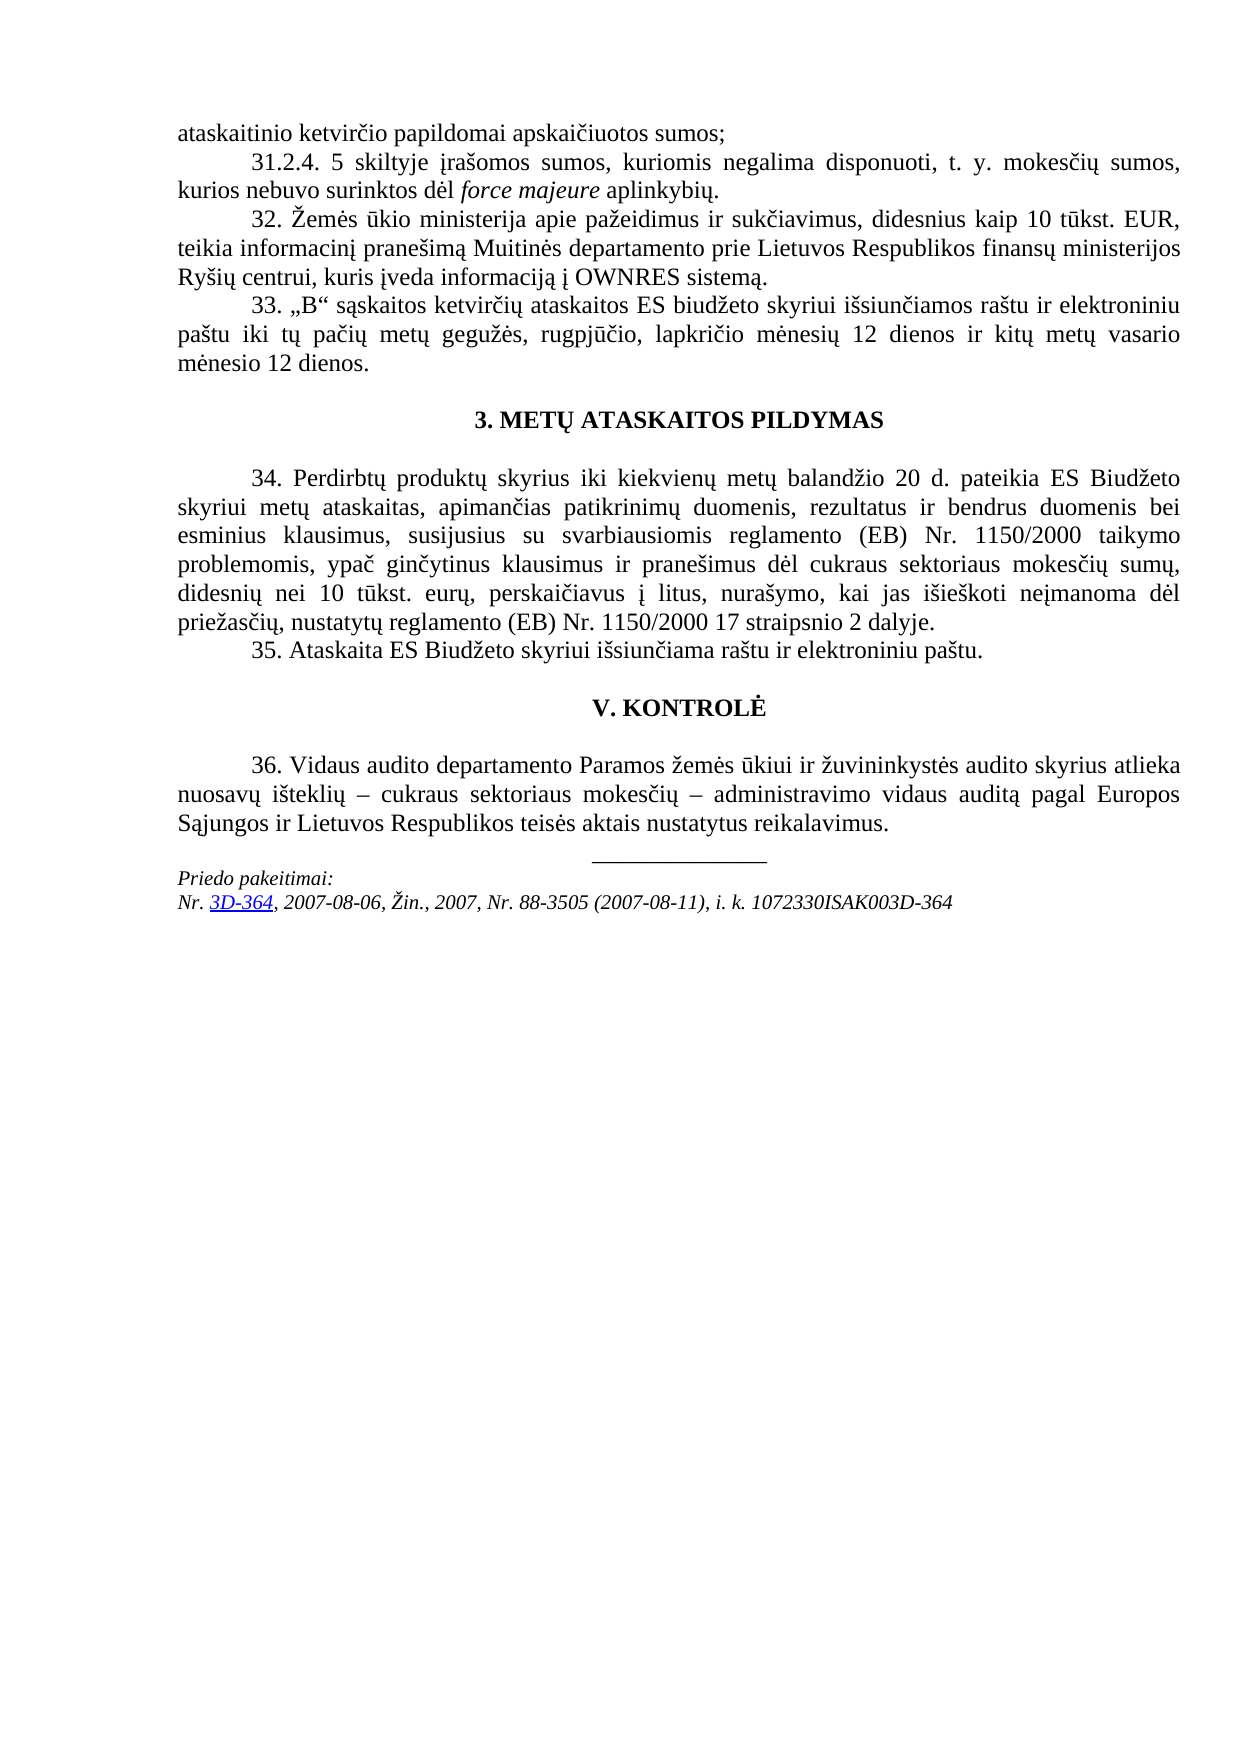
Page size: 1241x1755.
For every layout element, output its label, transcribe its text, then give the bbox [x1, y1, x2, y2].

text Priedo pakeitimai: [177, 866, 1181, 890]
text 35. Ataskaita ES Biudžeto skyriui išsiunčiama raštu ir elektroniniu paštu. [177, 636, 1181, 664]
text 34. Perdirbtų produktų skyrius iki kiekvienų metų balandžio 20 d. pateikia ES Biudžeto skyriui metų ataskaitas, apimančias patikrinimų duomenis, rezultatus ir bendrus duomenis bei esminius klausimus, susijusius su svarbiausiomis reglamento (EB) Nr. 1150/2000 taikymo problemomis, ypač ginčytinus klausimus ir pranešimus dėl cukraus sektoriaus mokesčių sumų, didesnių nei 10 tūkst. eurų, perskaičiavus į litus, nurašymo, kai jas išieškoti neįmanoma dėl priežasčių, nustatytų reglamento (EB) Nr. 1150/2000 17 straipsnio 2 dalyje. [177, 463, 1181, 636]
text V. KONTROLĖ [177, 693, 1181, 722]
text 31.2.4. 5 skiltyje įrašomos sumos, kuriomis negalima disponuoti, t. y. mokesčių sumos, kurios nebuvo surinktos dėl force majeure aplinkybių. [177, 147, 1181, 204]
text Nr. 3D-364, 2007-08-06, Žin., 2007, Nr. 88-3505 (2007-08-11), i. k. 1072330ISAK003D-364 [177, 890, 1181, 914]
text ______________ [177, 837, 1181, 866]
text 32. Žemės ūkio ministerija apie pažeidimus ir sukčiavimus, didesnius kaip 10 tūkst. EUR, teikia informacinį pranešimą Muitinės departamento prie Lietuvos Respublikos finansų ministerijos Ryšių centrui, kuris įveda informaciją į OWNRES sistemą. [177, 204, 1181, 291]
text 36. Vidaus audito departamento Paramos žemės ūkiui ir žuvininkystės audito skyrius atlieka nuosavų išteklių – cukraus sektoriaus mokesčių – administravimo vidaus auditą pagal Europos Sąjungos ir Lietuvos Respublikos teisės aktais nustatytus reikalavimus. [177, 751, 1181, 837]
text 33. „B“ sąskaitos ketvirčių ataskaitos ES biudžeto skyriui išsiunčiamos raštu ir elektroniniu paštu iki tų pačių metų gegužės, rugpjūčio, lapkričio mėnesių 12 dienos ir kitų metų vasario mėnesio 12 dienos. [177, 291, 1181, 377]
text ataskaitinio ketvirčio papildomai apskaičiuotos sumos; [177, 118, 1181, 147]
text 3. METŲ ATASKAITOS PILDYMAS [177, 406, 1181, 434]
